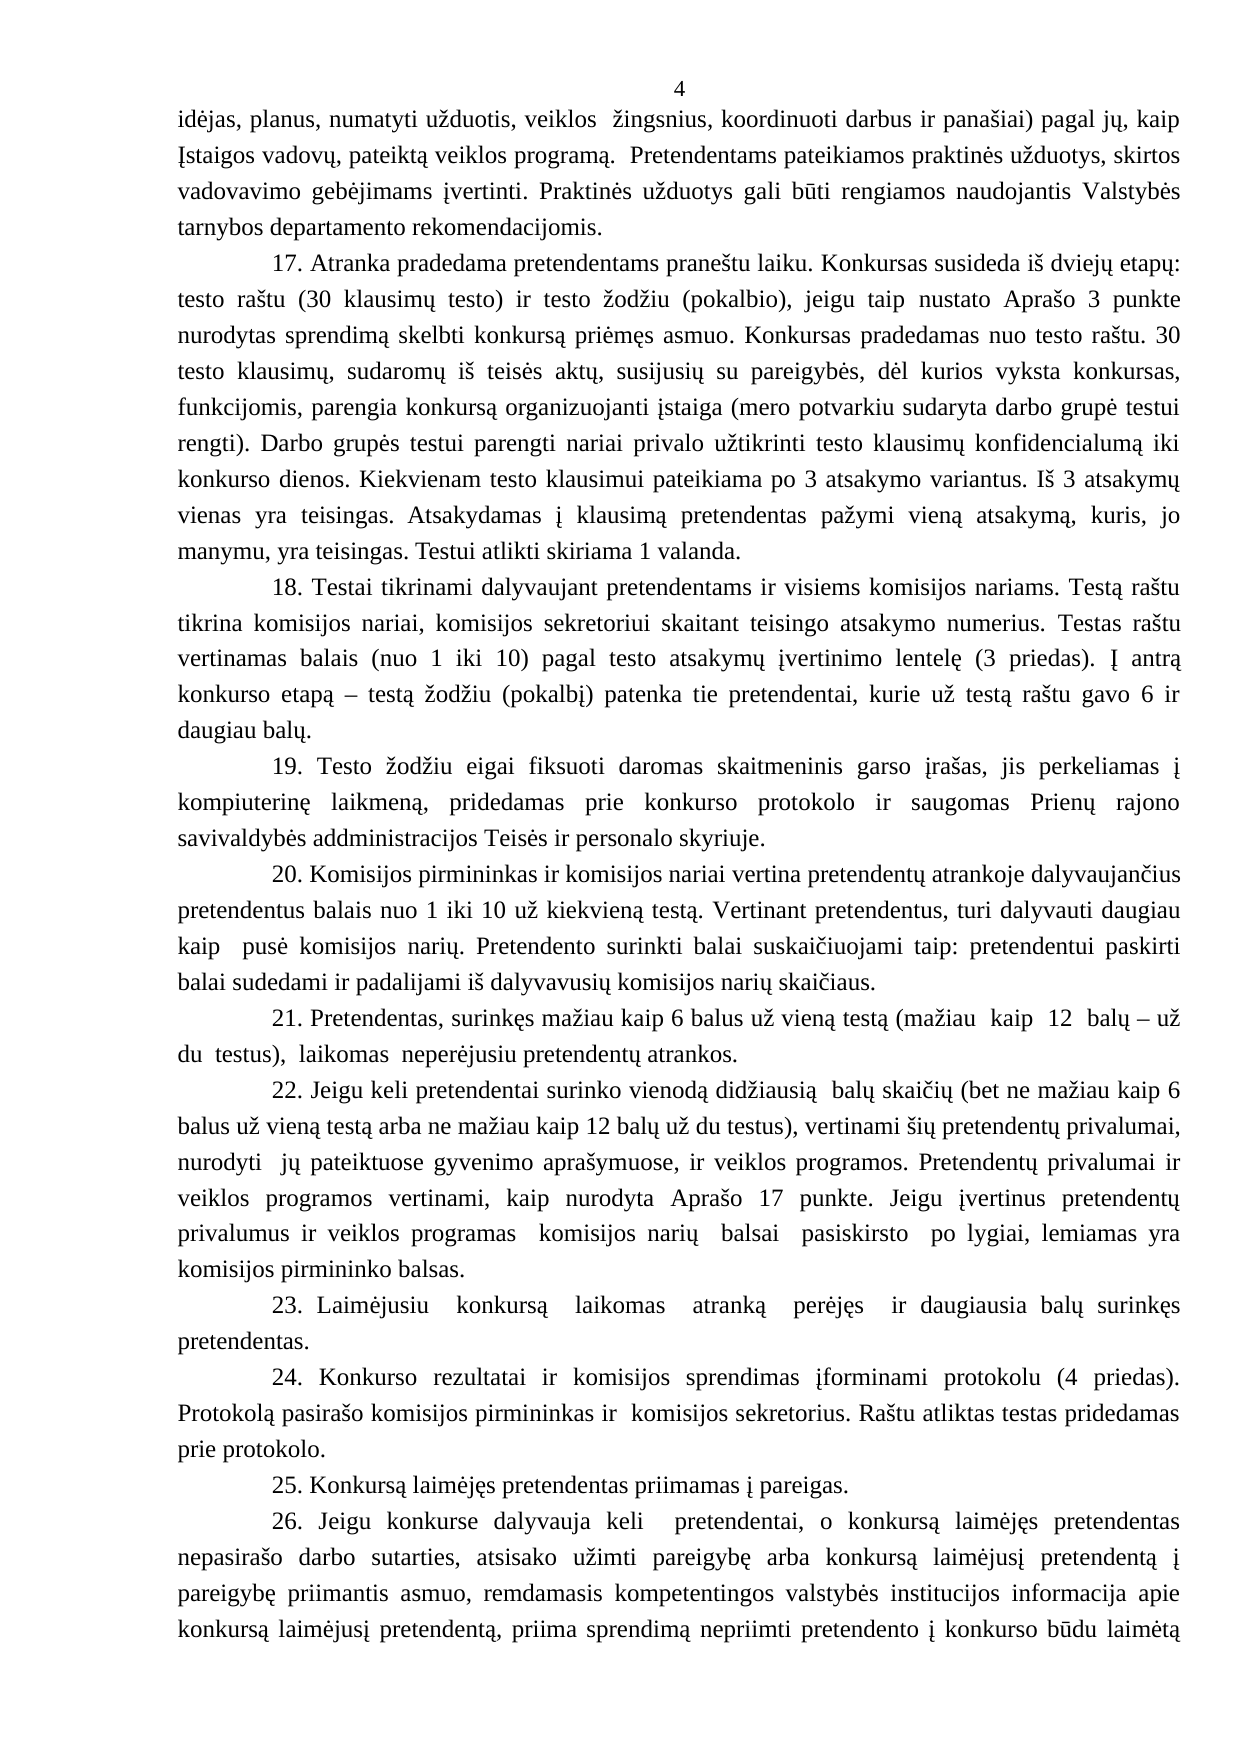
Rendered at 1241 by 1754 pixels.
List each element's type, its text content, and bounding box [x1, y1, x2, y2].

text 26. Jeigu konkurse dalyvauja keli pretendentai, o konkursą laimėjęs pretendentas nepasirašo darbo sutarties, atsisako užimti pareigybę arba konkursą laimėjusį pretendentą į pareigybę priimantis asmuo, remdamasis kompetentingos valstybės institucijos informacija apie konkursą laimėjusį pretendentą, priima sprendimą nepriimti pretendento į konkurso būdu laimėtą [177, 1506, 1181, 1643]
text idėjas, planus, numatyti užduotis, veiklos žingsnius, koordinuoti darbus ir panašiai) pagal jų, kaip Įstaigos vadovų, pateiktą veiklos programą. Pretendentams pateikiamos praktinės užduotys, skirtos vadovavimo gebėjimams įvertinti. Praktinės užduotys gali būti rengiamos naudojantis Valstybės tarnybos departamento rekomendacijomis. [177, 104, 1181, 241]
text 19. Testo žodžiu eigai fiksuoti daromas skaitmeninis garso įrašas, jis perkeliamas į kompiuterinę laikmeną, pridedamas prie konkurso protokolo ir saugomas Prienų rajono savivaldybės addministracijos Teisės ir personalo skyriuje. [177, 751, 1181, 852]
text 24. Konkurso rezultatai ir komisijos sprendimas įforminami protokolu (4 priedas). Protokolą pasirašo komisijos pirmininkas ir komisijos sekretorius. Raštu atliktas testas pridedamas prie protokolo. [177, 1362, 1181, 1463]
text 23. Laimėjusiu konkursą laikomas atranką perėjęs ir daugiausia balų surinkęs pretendentas. [177, 1290, 1181, 1355]
text 18. Testai tikrinami dalyvaujant pretendentams ir visiems komisijos nariams. Testą raštu tikrina komisijos nariai, komisijos sekretoriui skaitant teisingo atsakymo numerius. Testas raštu vertinamas balais (nuo 1 iki 10) pagal testo atsakymų įvertinimo lentelę (3 priedas). Į antrą konkurso etapą – testą žodžiu (pokalbį) patenka tie pretendentai, kurie už testą raštu gavo 6 ir daugiau balų. [177, 572, 1181, 744]
text 25. Konkursą laimėjęs pretendentas priimamas į pareigas. [177, 1470, 1181, 1499]
text 20. Komisijos pirmininkas ir komisijos nariai vertina pretendentų atrankoje dalyvaujančius pretendentus balais nuo 1 iki 10 už kiekvieną testą. Vertinant pretendentus, turi dalyvauti daugiau kaip pusė komisijos narių. Pretendento surinkti balai suskaičiuojami taip: pretendentui paskirti balai sudedami ir padalijami iš dalyvavusių komisijos narių skaičiaus. [177, 859, 1181, 996]
text 17. Atranka pradedama pretendentams praneštu laiku. Konkursas susideda iš dviejų etapų: testo raštu (30 klausimų testo) ir testo žodžiu (pokalbio), jeigu taip nustato Aprašo 3 punkte nurodytas sprendimą skelbti konkursą priėmęs asmuo. Konkursas pradedamas nuo testo raštu. 30 testo klausimų, sudaromų iš teisės aktų, susijusių su pareigybės, dėl kurios vyksta konkursas, funkcijomis, parengia konkursą organizuojanti įstaiga (mero potvarkiu sudaryta darbo grupė testui rengti). Darbo grupės testui parengti nariai privalo užtikrinti testo klausimų konfidencialumą iki konkurso dienos. Kiekvienam testo klausimui pateikiama po 3 atsakymo variantus. Iš 3 atsakymų vienas yra teisingas. Atsakydamas į klausimą pretendentas pažymi vieną atsakymą, kuris, jo manymu, yra teisingas. Testui atlikti skiriama 1 valanda. [177, 248, 1181, 564]
text 22. Jeigu keli pretendentai surinko vienodą didžiausią balų skaičių (bet ne mažiau kaip 6 balus už vieną testą arba ne mažiau kaip 12 balų už du testus), vertinami šių pretendentų privalumai, nurodyti jų pateiktuose gyvenimo aprašymuose, ir veiklos programos. Pretendentų privalumai ir veiklos programos vertinami, kaip nurodyta Aprašo 17 punkte. Jeigu įvertinus pretendentų privalumus ir veiklos programas komisijos narių balsai pasiskirsto po lygiai, lemiamas yra komisijos pirmininko balsas. [177, 1075, 1181, 1283]
text 21. Pretendentas, surinkęs mažiau kaip 6 balus už vieną testą (mažiau kaip 12 balų – už du testus), laikomas neperėjusiu pretendentų atrankos. [177, 1003, 1181, 1068]
